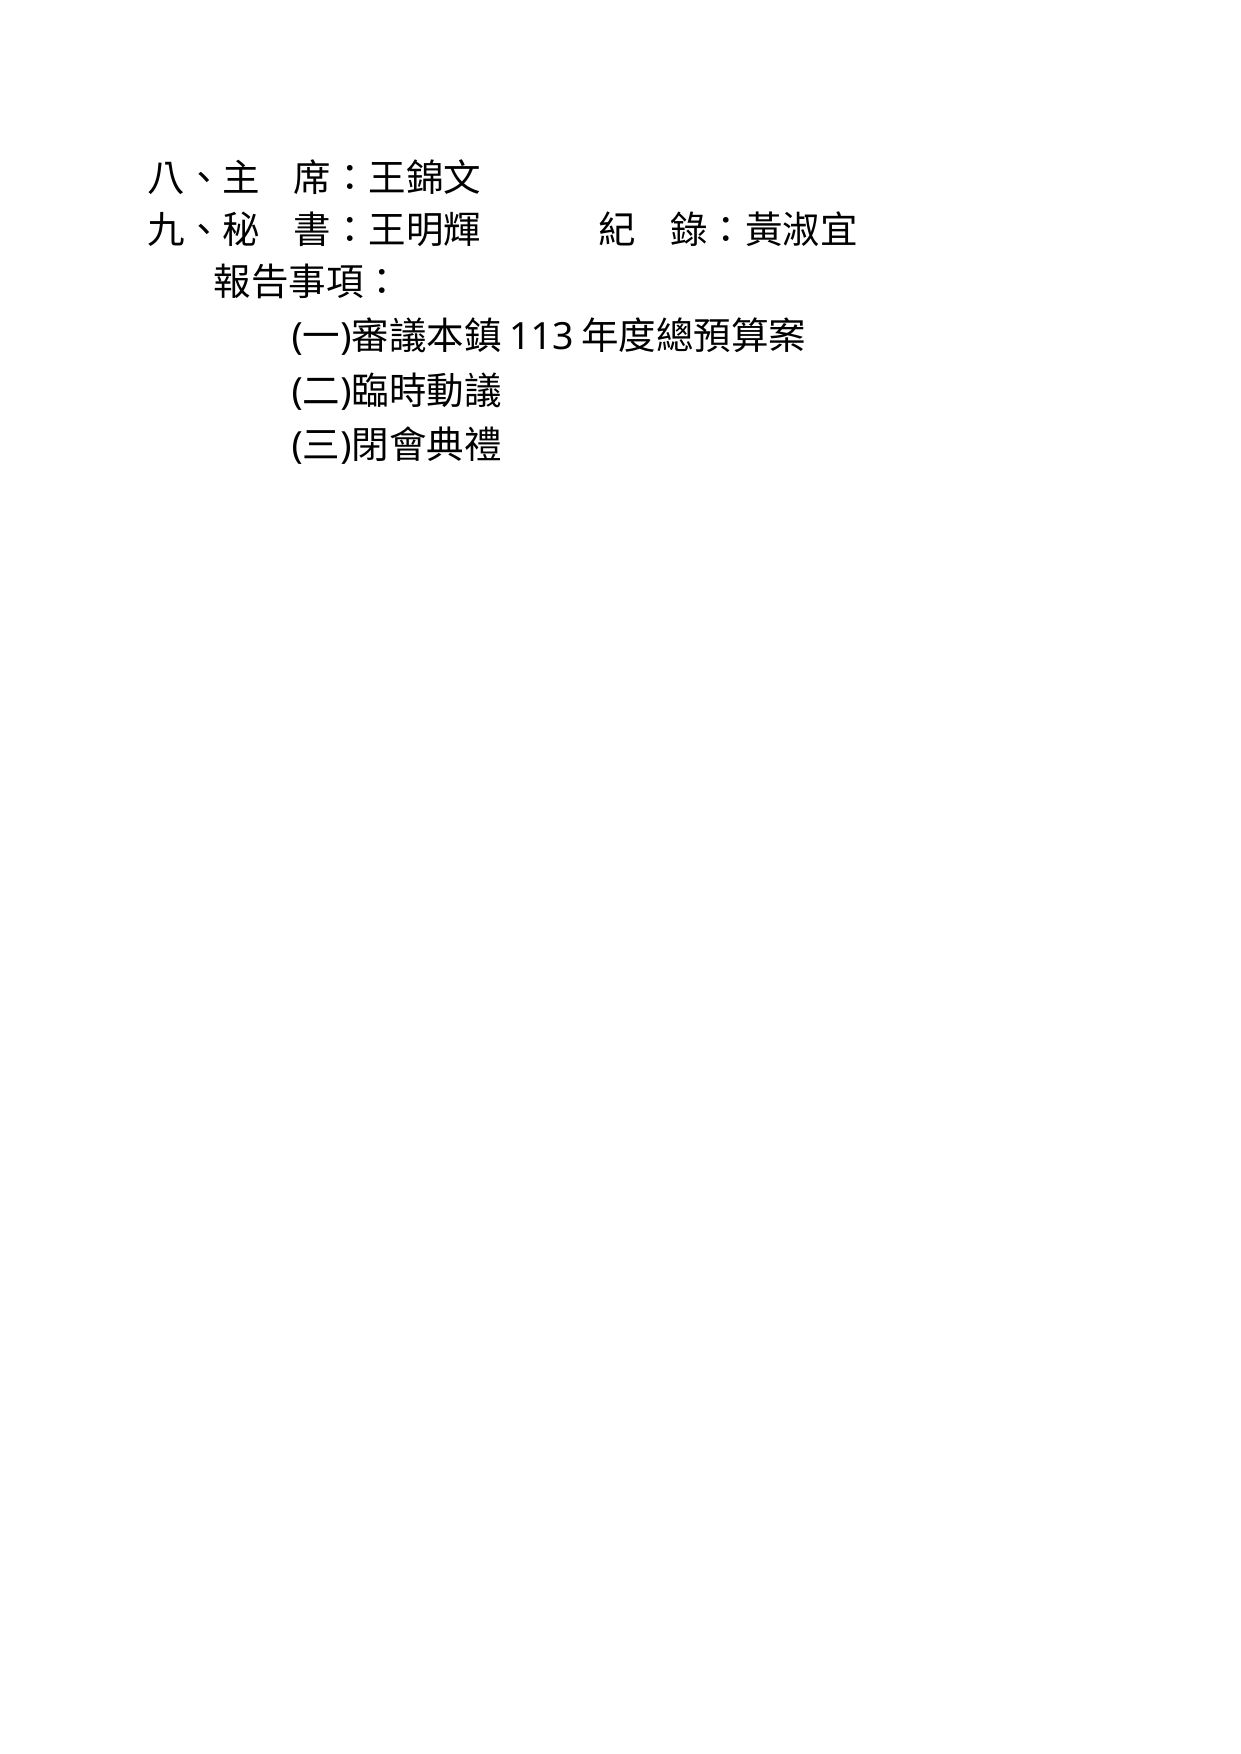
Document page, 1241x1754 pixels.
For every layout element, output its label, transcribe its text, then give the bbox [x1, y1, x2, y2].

list (一)審議本鎮113年度總預算案 [216, 306, 1163, 361]
text 八、主 席：王錦文 [148, 150, 1163, 202]
list (二)臨時動議 [216, 361, 1163, 415]
text 九、秘 書：王明輝 紀 錄：黃淑宜 [148, 202, 1163, 254]
list (三)閉會典禮 [216, 415, 1163, 470]
text 報告事項： [148, 254, 1163, 306]
